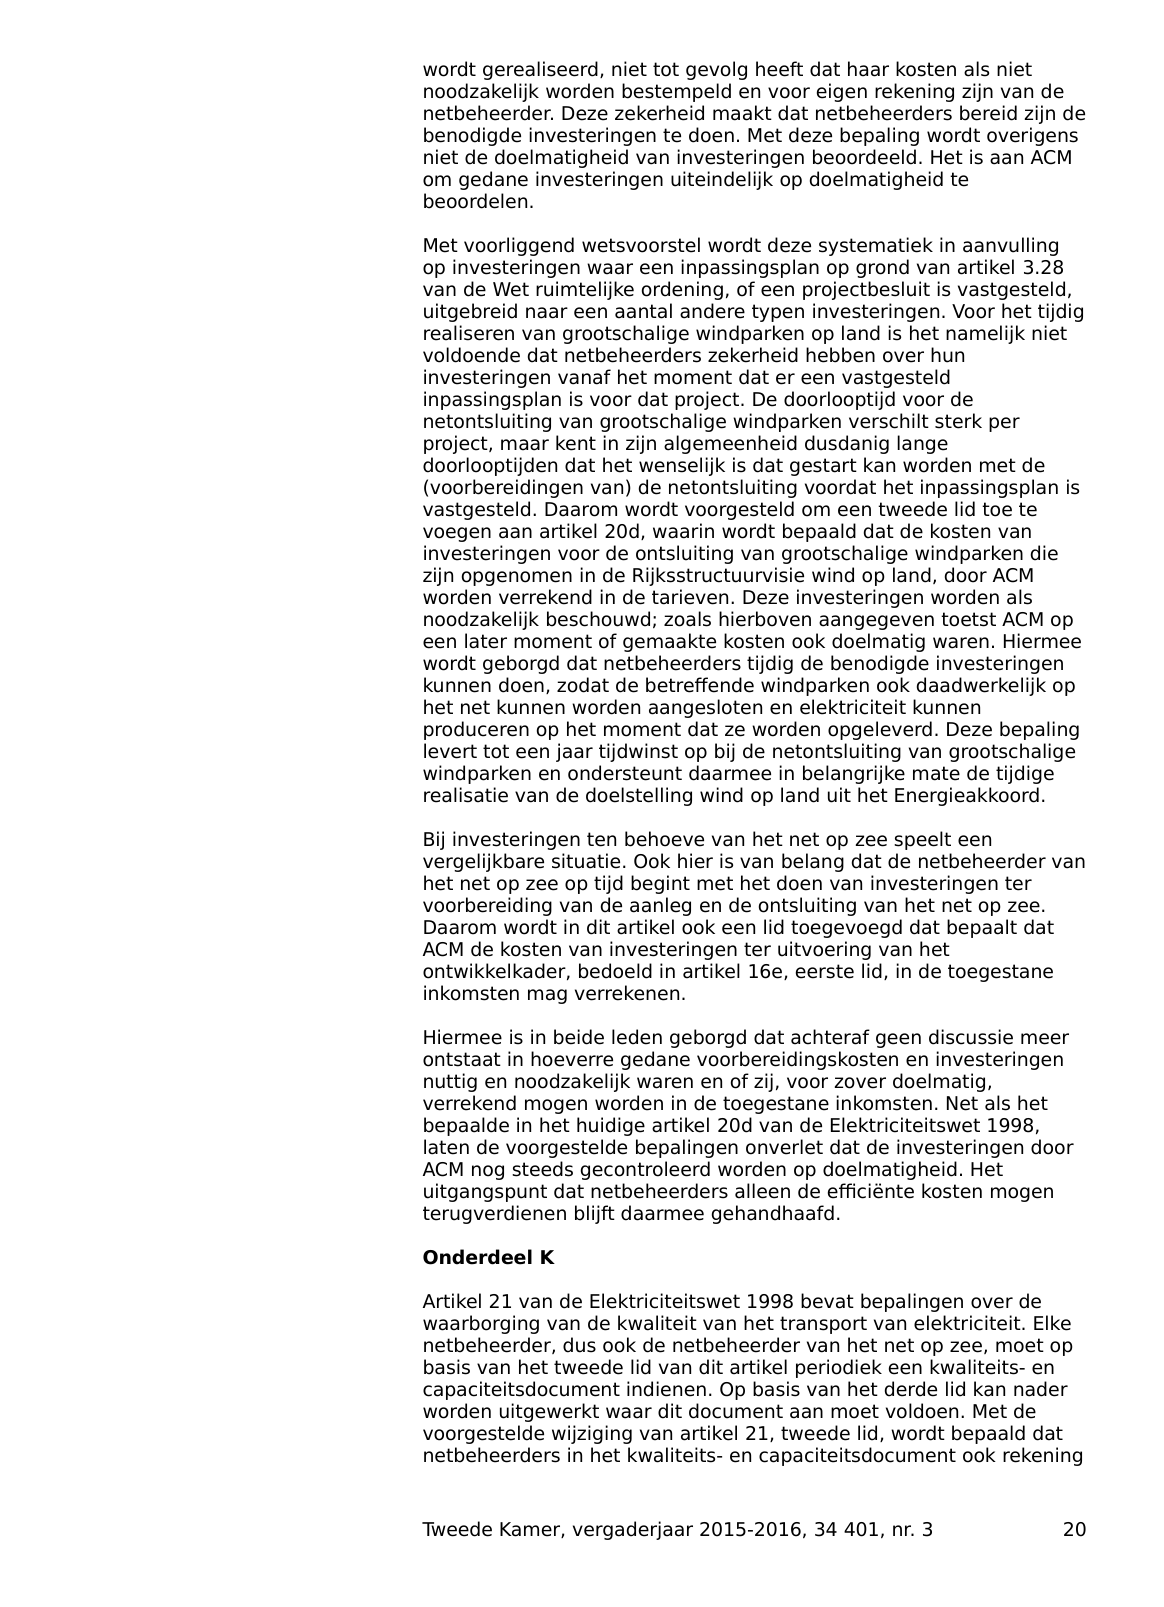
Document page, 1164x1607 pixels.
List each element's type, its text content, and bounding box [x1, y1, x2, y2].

text Artikel 21 van de Elektriciteitswet 1998 bevat bepalingen over de waarborging van de kwaliteit van het transport van elektriciteit. Elke netbeheerder, dus ook de netbeheerder van het net op zee, moet op basis van het tweede lid van dit artikel periodiek een kwaliteits- en capaciteitsdocument indienen. Op basis van het derde lid kan nader worden uitgewerkt waar dit document aan moet voldoen. Met de voorgestelde wijziging van artikel 21, tweede lid, wordt bepaald dat netbeheerders in het kwaliteits- en capaciteitsdocument ook rekening [422, 1291, 1087, 1467]
text Met voorliggend wetsvoorstel wordt deze systematiek in aanvulling op investeringen waar een inpassingsplan op grond van artikel 3.28 van de Wet ruimtelijke ordening, of een projectbesluit is vastgesteld, uitgebreid naar een aantal andere typen investeringen. Voor het tijdig realiseren van grootschalige windparken op land is het namelijk niet voldoende dat netbeheerders zekerheid hebben over hun investeringen vanaf het moment dat er een vastgesteld inpassingsplan is voor dat project. De doorlooptijd voor de netontsluiting van grootschalige windparken verschilt sterk per project, maar kent in zijn algemeenheid dusdanig lange doorlooptijden dat het wenselijk is dat gestart kan worden met de (voorbereidingen van) de netontsluiting voordat het inpassingsplan is vastgesteld. Daarom wordt voorgesteld om een tweede lid toe te voegen aan artikel 20d, waarin wordt bepaald dat de kosten van investeringen voor de ontsluiting van grootschalige windparken die zijn opgenomen in de Rijksstructuurvisie wind op land, door ACM worden verrekend in de tarieven. Deze investeringen worden als noodzakelijk beschouwd; zoals hierboven aangegeven toetst ACM op een later moment of gemaakte kosten ook doelmatig waren. Hiermee wordt geborgd dat netbeheerders tijdig de benodigde investeringen kunnen doen, zodat de betreffende windparken ook daadwerkelijk op het net kunnen worden aangesloten en elektriciteit kunnen produceren op het moment dat ze worden opgeleverd. Deze bepaling levert tot een jaar tijdwinst op bij de netontsluiting van grootschalige windparken en ondersteunt daarmee in belangrijke mate de tijdige realisatie van de doelstelling wind op land uit het Energieakkoord. [422, 235, 1087, 807]
text wordt gerealiseerd, niet tot gevolg heeft dat haar kosten als niet noodzakelijk worden bestempeld en voor eigen rekening zijn van de netbeheerder. Deze zekerheid maakt dat netbeheerders bereid zijn de benodigde investeringen te doen. Met deze bepaling wordt overigens niet de doelmatigheid van investeringen beoordeeld. Het is aan ACM om gedane investeringen uiteindelijk op doelmatigheid te beoordelen. [422, 59, 1087, 213]
text Bij investeringen ten behoeve van het net op zee speelt een vergelijkbare situatie. Ook hier is van belang dat de netbeheerder van het net op zee op tijd begint met het doen van investeringen ter voorbereiding van de aanleg en de ontsluiting van het net op zee. Daarom wordt in dit artikel ook een lid toegevoegd dat bepaalt dat ACM de kosten van investeringen ter uitvoering van het ontwikkelkader, bedoeld in artikel 16e, eerste lid, in de toegestane inkomsten mag verrekenen. [422, 829, 1087, 1004]
subtitle Onderdeel K [422, 1247, 1087, 1269]
text Hiermee is in beide leden geborgd dat achteraf geen discussie meer ontstaat in hoeverre gedane voorbereidingskosten en investeringen nuttig en noodzakelijk waren en of zij, voor zover doelmatig, verrekend mogen worden in de toegestane inkomsten. Net als het bepaalde in het huidige artikel 20d van de Elektriciteitswet 1998, laten de voorgestelde bepalingen onverlet dat de investeringen door ACM nog steeds gecontroleerd worden op doelmatigheid. Het uitgangspunt dat netbeheerders alleen de efficiënte kosten mogen terugverdienen blijft daarmee gehandhaafd. [422, 1027, 1087, 1224]
